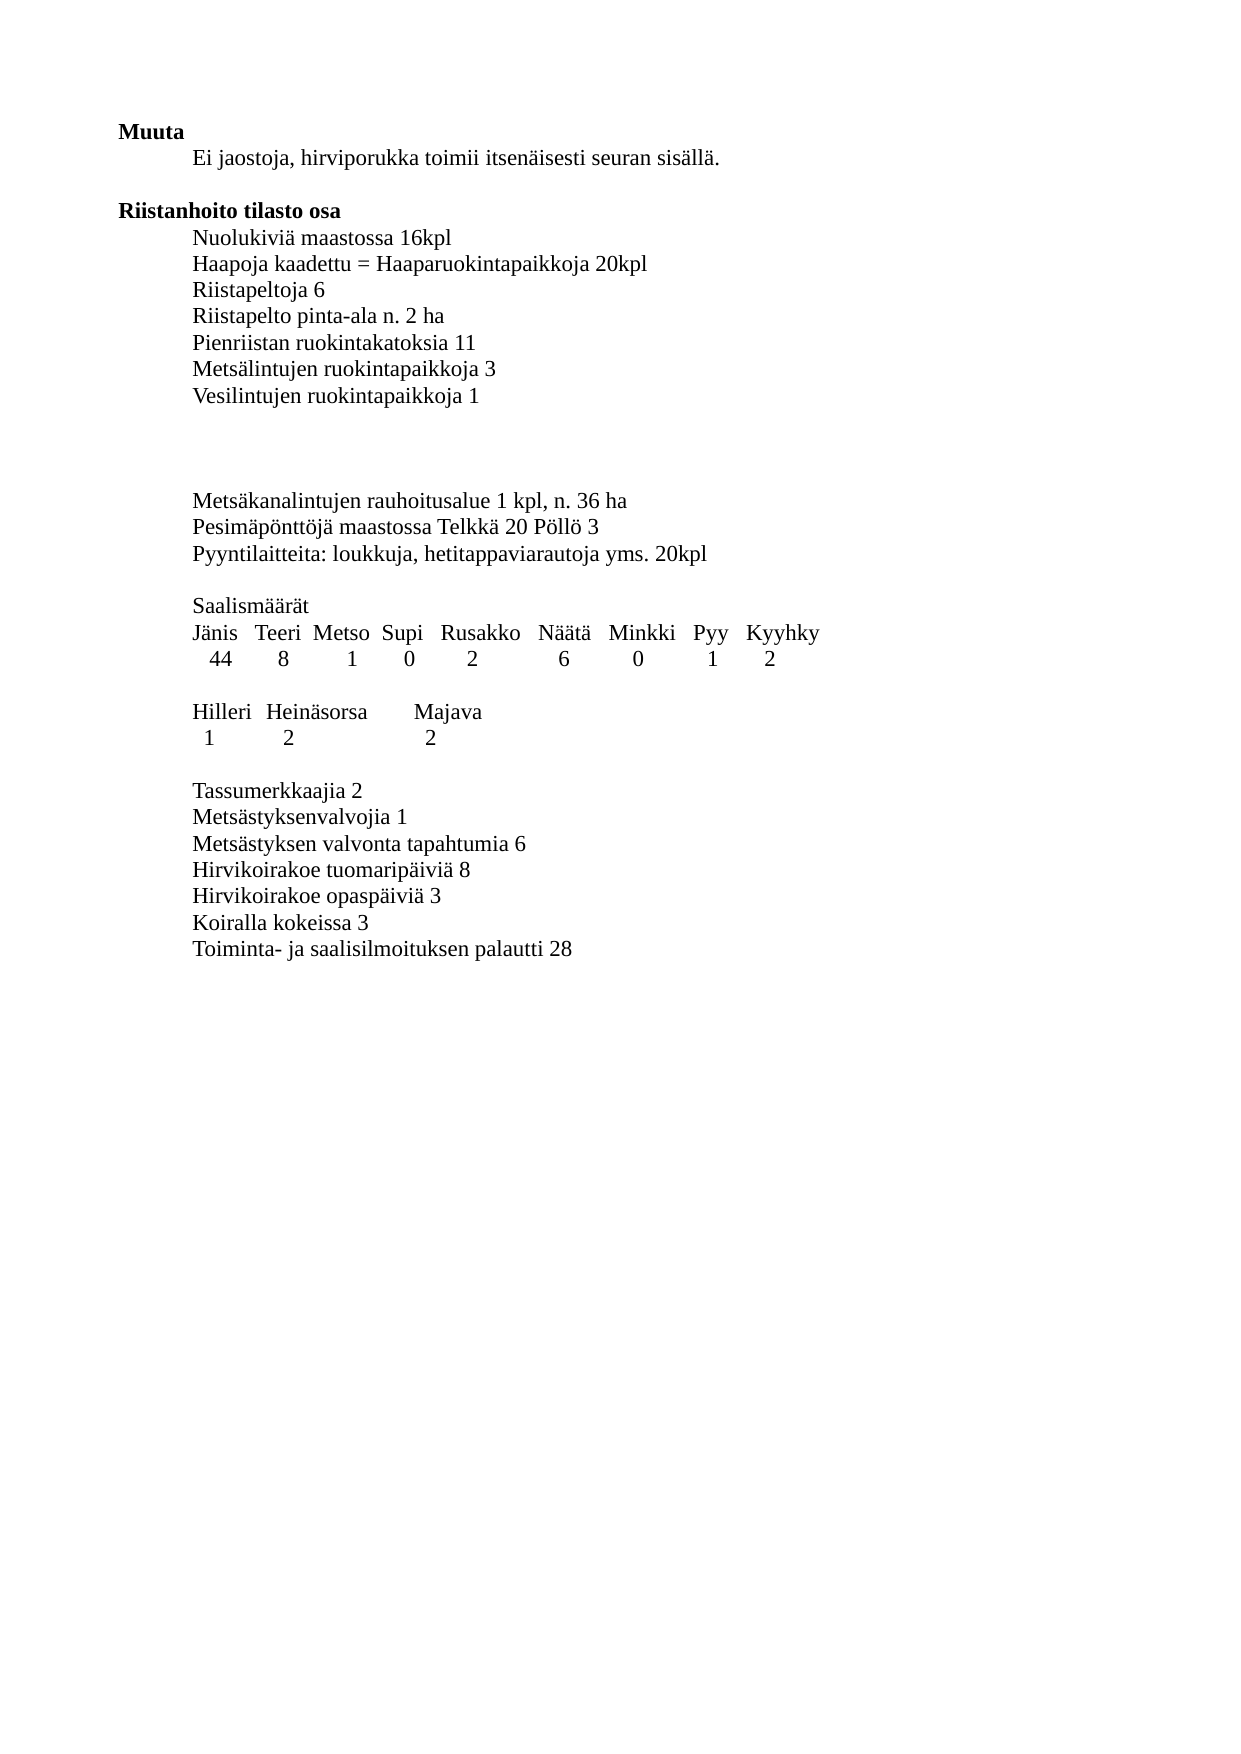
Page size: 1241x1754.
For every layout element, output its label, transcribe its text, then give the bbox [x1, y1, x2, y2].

text Hirvikoirakoe opaspäiviä 3 [118, 882, 1122, 909]
text Nuolukiviä maastossa 16kpl [118, 223, 1122, 250]
text Vesilintujen ruokintapaikkoja 1 [118, 382, 1122, 408]
text Metsästyksen valvonta tapahtumia 6 [118, 830, 1122, 856]
text Hilleri Heinäsorsa Majava [118, 698, 1122, 724]
text 44 8 1 0 2 6 0 1 2 [118, 645, 1122, 672]
text Hirvikoirakoe tuomaripäiviä 8 [118, 856, 1122, 882]
text Pyyntilaitteita: loukkuja, hetitappaviarautoja yms. 20kpl [118, 540, 1122, 566]
text Metsäkanalintujen rauhoitusalue 1 kpl, n. 36 ha [118, 487, 1122, 513]
text Riistapelto pinta-ala n. 2 ha [118, 303, 1122, 329]
text Saalismäärät [118, 592, 1122, 619]
text Koiralla kokeissa 3 [118, 909, 1122, 935]
text Ei jaostoja, hirviporukka toimii itsenäisesti seuran sisällä. [118, 144, 1122, 171]
text 1 2 2 [118, 724, 1122, 751]
text Haapoja kaadettu = Haaparuokintapaikkoja 20kpl [118, 250, 1122, 276]
text Tassumerkkaajia 2 [118, 777, 1122, 803]
text Jänis Teeri Metso Supi Rusakko Näätä Minkki Pyy Kyyhky [118, 619, 1122, 645]
text Riistapeltoja 6 [118, 276, 1122, 303]
text Riistanhoito tilasto osa [118, 197, 1122, 223]
text Metsästyksenvalvojia 1 [118, 803, 1122, 830]
text Metsälintujen ruokintapaikkoja 3 [118, 355, 1122, 382]
text Muuta [118, 118, 1122, 144]
text Pesimäpönttöjä maastossa Telkkä 20 Pöllö 3 [118, 513, 1122, 540]
text Pienriistan ruokintakatoksia 11 [118, 329, 1122, 355]
text Toiminta- ja saalisilmoituksen palautti 28 [118, 935, 1122, 961]
